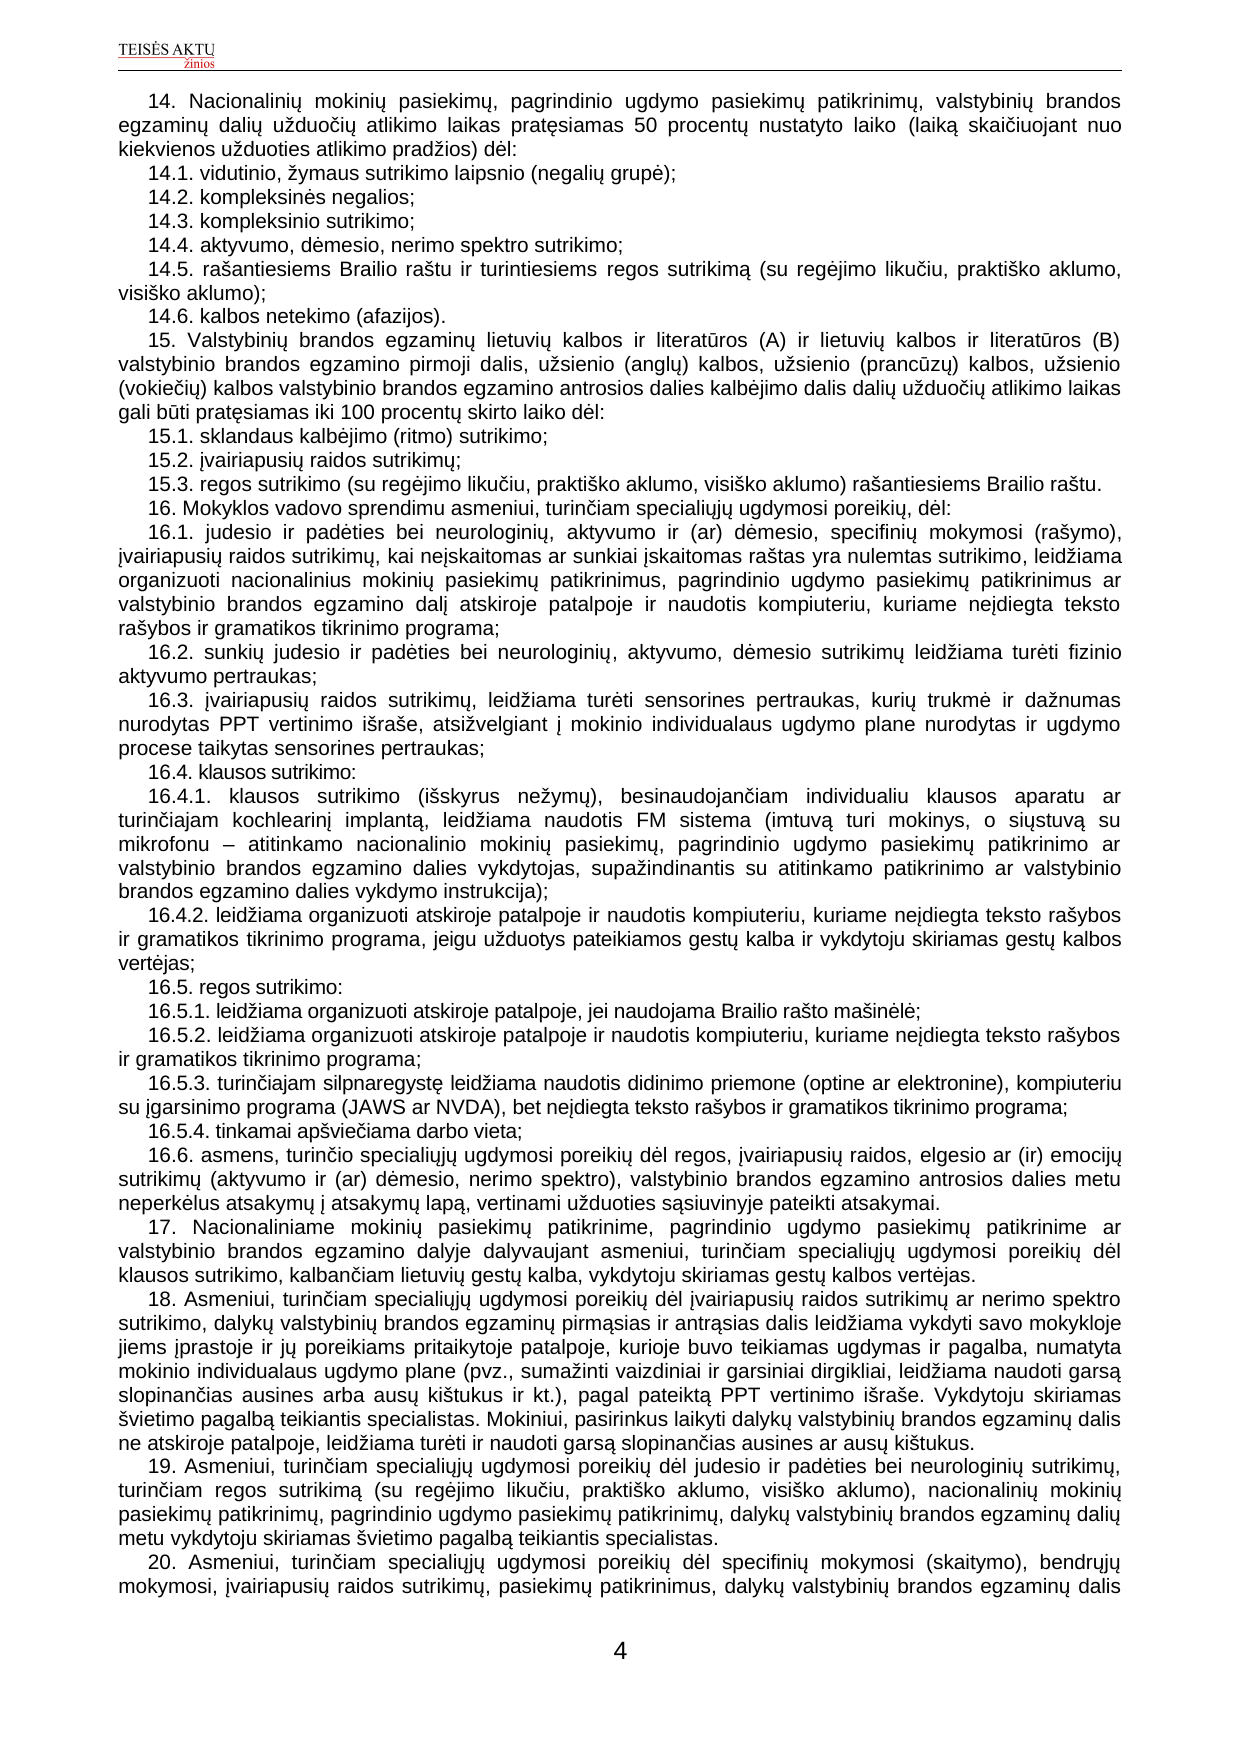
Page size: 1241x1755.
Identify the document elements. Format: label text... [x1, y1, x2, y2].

text 16.4.2. leidžiama organizuoti atskiroje patalpoje ir naudotis kompiuteriu, kuriame neįdiegta teksto rašybos ir gramatikos tikrinimo programa, jeigu užduotys pateikiamos gestų kalba ir vykdytoju skiriamas gestų kalbos vertėjas; [118, 903, 1122, 975]
text 15.1. sklandaus kalbėjimo (ritmo) sutrikimo; [118, 424, 1122, 448]
text 14.4. aktyvumo, dėmesio, nerimo spektro sutrikimo; [118, 232, 1122, 256]
text 15. Valstybinių brandos egzaminų lietuvių kalbos ir literatūros (A) ir lietuvių kalbos ir literatūros (B) valstybinio brandos egzamino pirmoji dalis, užsienio (anglų) kalbos, užsienio (prancūzų) kalbos, užsienio (vokiečių) kalbos valstybinio brandos egzamino antrosios dalies kalbėjimo dalis dalių užduočių atlikimo laikas gali būti pratęsiamas iki 100 procentų skirto laiko dėl: [118, 328, 1122, 424]
text 16.2. sunkių judesio ir padėties bei neurologinių, aktyvumo, dėmesio sutrikimų leidžiama turėti fizinio aktyvumo pertraukas; [118, 640, 1122, 688]
text 14.5. rašantiesiems Brailio raštu ir turintiesiems regos sutrikimą (su regėjimo likučiu, praktiško aklumo, visiško aklumo); [118, 256, 1122, 304]
text 16.4.1. klausos sutrikimo (išskyrus nežymų), besinaudojančiam individualiu klausos aparatu ar turinčiajam kochlearinį implantą, leidžiama naudotis FM sistema (imtuvą turi mokinys, o siųstuvą su mikrofonu – atitinkamo nacionalinio mokinių pasiekimų, pagrindinio ugdymo pasiekimų patikrinimo ar valstybinio brandos egzamino dalies vykdytojas, supažindinantis su atitinkamo patikrinimo ar valstybinio brandos egzamino dalies vykdymo instrukcija); [118, 783, 1122, 903]
text 20. Asmeniui, turinčiam specialiųjų ugdymosi poreikių dėl specifinių mokymosi (skaitymo), bendrųjų mokymosi, įvairiapusių raidos sutrikimų, pasiekimų patikrinimus, dalykų valstybinių brandos egzaminų dalis [118, 1550, 1122, 1598]
text 16.3. įvairiapusių raidos sutrikimų, leidžiama turėti sensorines pertraukas, kurių trukmė ir dažnumas nurodytas PPT vertinimo išraše, atsižvelgiant į mokinio individualaus ugdymo plane nurodytas ir ugdymo procese taikytas sensorines pertraukas; [118, 688, 1122, 759]
text 14.1. vidutinio, žymaus sutrikimo laipsnio (negalių grupė); [118, 161, 1122, 184]
text 15.3. regos sutrikimo (su regėjimo likučiu, praktiško aklumo, visiško aklumo) rašantiesiems Brailio raštu. [118, 472, 1122, 496]
text 14. Nacionalinių mokinių pasiekimų, pagrindinio ugdymo pasiekimų patikrinimų, valstybinių brandos egzaminų dalių užduočių atlikimo laikas pratęsiamas 50 procentų nustatyto laiko (laiką skaičiuojant nuo kiekvienos užduoties atlikimo pradžios) dėl: [118, 89, 1122, 161]
text 19. Asmeniui, turinčiam specialiųjų ugdymosi poreikių dėl judesio ir padėties bei neurologinių sutrikimų, turinčiam regos sutrikimą (su regėjimo likučiu, praktiško aklumo, visiško aklumo), nacionalinių mokinių pasiekimų patikrinimų, pagrindinio ugdymo pasiekimų patikrinimų, dalykų valstybinių brandos egzaminų dalių metu vykdytoju skiriamas švietimo pagalbą teikiantis specialistas. [118, 1454, 1122, 1550]
text 14.2. kompleksinės negalios; [118, 184, 1122, 208]
text 14.6. kalbos netekimo (afazijos). [118, 304, 1122, 328]
text 16.5. regos sutrikimo: [118, 975, 1122, 999]
text 16.1. judesio ir padėties bei neurologinių, aktyvumo ir (ar) dėmesio, specifinių mokymosi (rašymo), įvairiapusių raidos sutrikimų, kai neįskaitomas ar sunkiai įskaitomas raštas yra nulemtas sutrikimo, leidžiama organizuoti nacionalinius mokinių pasiekimų patikrinimus, pagrindinio ugdymo pasiekimų patikrinimus ar valstybinio brandos egzamino dalį atskiroje patalpoje ir naudotis kompiuteriu, kuriame neįdiegta teksto rašybos ir gramatikos tikrinimo programa; [118, 520, 1122, 640]
text 16.4. klausos sutrikimo: [118, 759, 1122, 783]
text 16.5.1. leidžiama organizuoti atskiroje patalpoje, jei naudojama Brailio rašto mašinėlė; [118, 999, 1122, 1023]
text 16.5.2. leidžiama organizuoti atskiroje patalpoje ir naudotis kompiuteriu, kuriame neįdiegta teksto rašybos ir gramatikos tikrinimo programa; [118, 1023, 1122, 1071]
text 15.2. įvairiapusių raidos sutrikimų; [118, 448, 1122, 472]
text 16.5.3. turinčiajam silpnaregystę leidžiama naudotis didinimo priemone (optine ar elektronine), kompiuteriu su įgarsinimo programa (JAWS ar NVDA), bet neįdiegta teksto rašybos ir gramatikos tikrinimo programa; [118, 1071, 1122, 1119]
text 16.6. asmens, turinčio specialiųjų ugdymosi poreikių dėl regos, įvairiapusių raidos, elgesio ar (ir) emocijų sutrikimų (aktyvumo ir (ar) dėmesio, nerimo spektro), valstybinio brandos egzamino antrosios dalies metu neperkėlus atsakymų į atsakymų lapą, vertinami užduoties sąsiuvinyje pateikti atsakymai. [118, 1143, 1122, 1215]
text 18. Asmeniui, turinčiam specialiųjų ugdymosi poreikių dėl įvairiapusių raidos sutrikimų ar nerimo spektro sutrikimo, dalykų valstybinių brandos egzaminų pirmąsias ir antrąsias dalis leidžiama vykdyti savo mokykloje jiems įprastoje ir jų poreikiams pritaikytoje patalpoje, kurioje buvo teikiamas ugdymas ir pagalba, numatyta mokinio individualaus ugdymo plane (pvz., sumažinti vaizdiniai ir garsiniai dirgikliai, leidžiama naudoti garsą slopinančias ausines arba ausų kištukus ir kt.), pagal pateiktą PPT vertinimo išraše. Vykdytoju skiriamas švietimo pagalbą teikiantis specialistas. Mokiniui, pasirinkus laikyti dalykų valstybinių brandos egzaminų dalis ne atskiroje patalpoje, leidžiama turėti ir naudoti garsą slopinančias ausines ar ausų kištukus. [118, 1287, 1122, 1454]
text 16. Mokyklos vadovo sprendimu asmeniui, turinčiam specialiųjų ugdymosi poreikių, dėl: [118, 496, 1122, 520]
text 17. Nacionaliniame mokinių pasiekimų patikrinime, pagrindinio ugdymo pasiekimų patikrinime ar valstybinio brandos egzamino dalyje dalyvaujant asmeniui, turinčiam specialiųjų ugdymosi poreikių dėl klausos sutrikimo, kalbančiam lietuvių gestų kalba, vykdytoju skiriamas gestų kalbos vertėjas. [118, 1215, 1122, 1287]
text 14.3. kompleksinio sutrikimo; [118, 208, 1122, 232]
text 16.5.4. tinkamai apšviečiama darbo vieta; [118, 1119, 1122, 1143]
